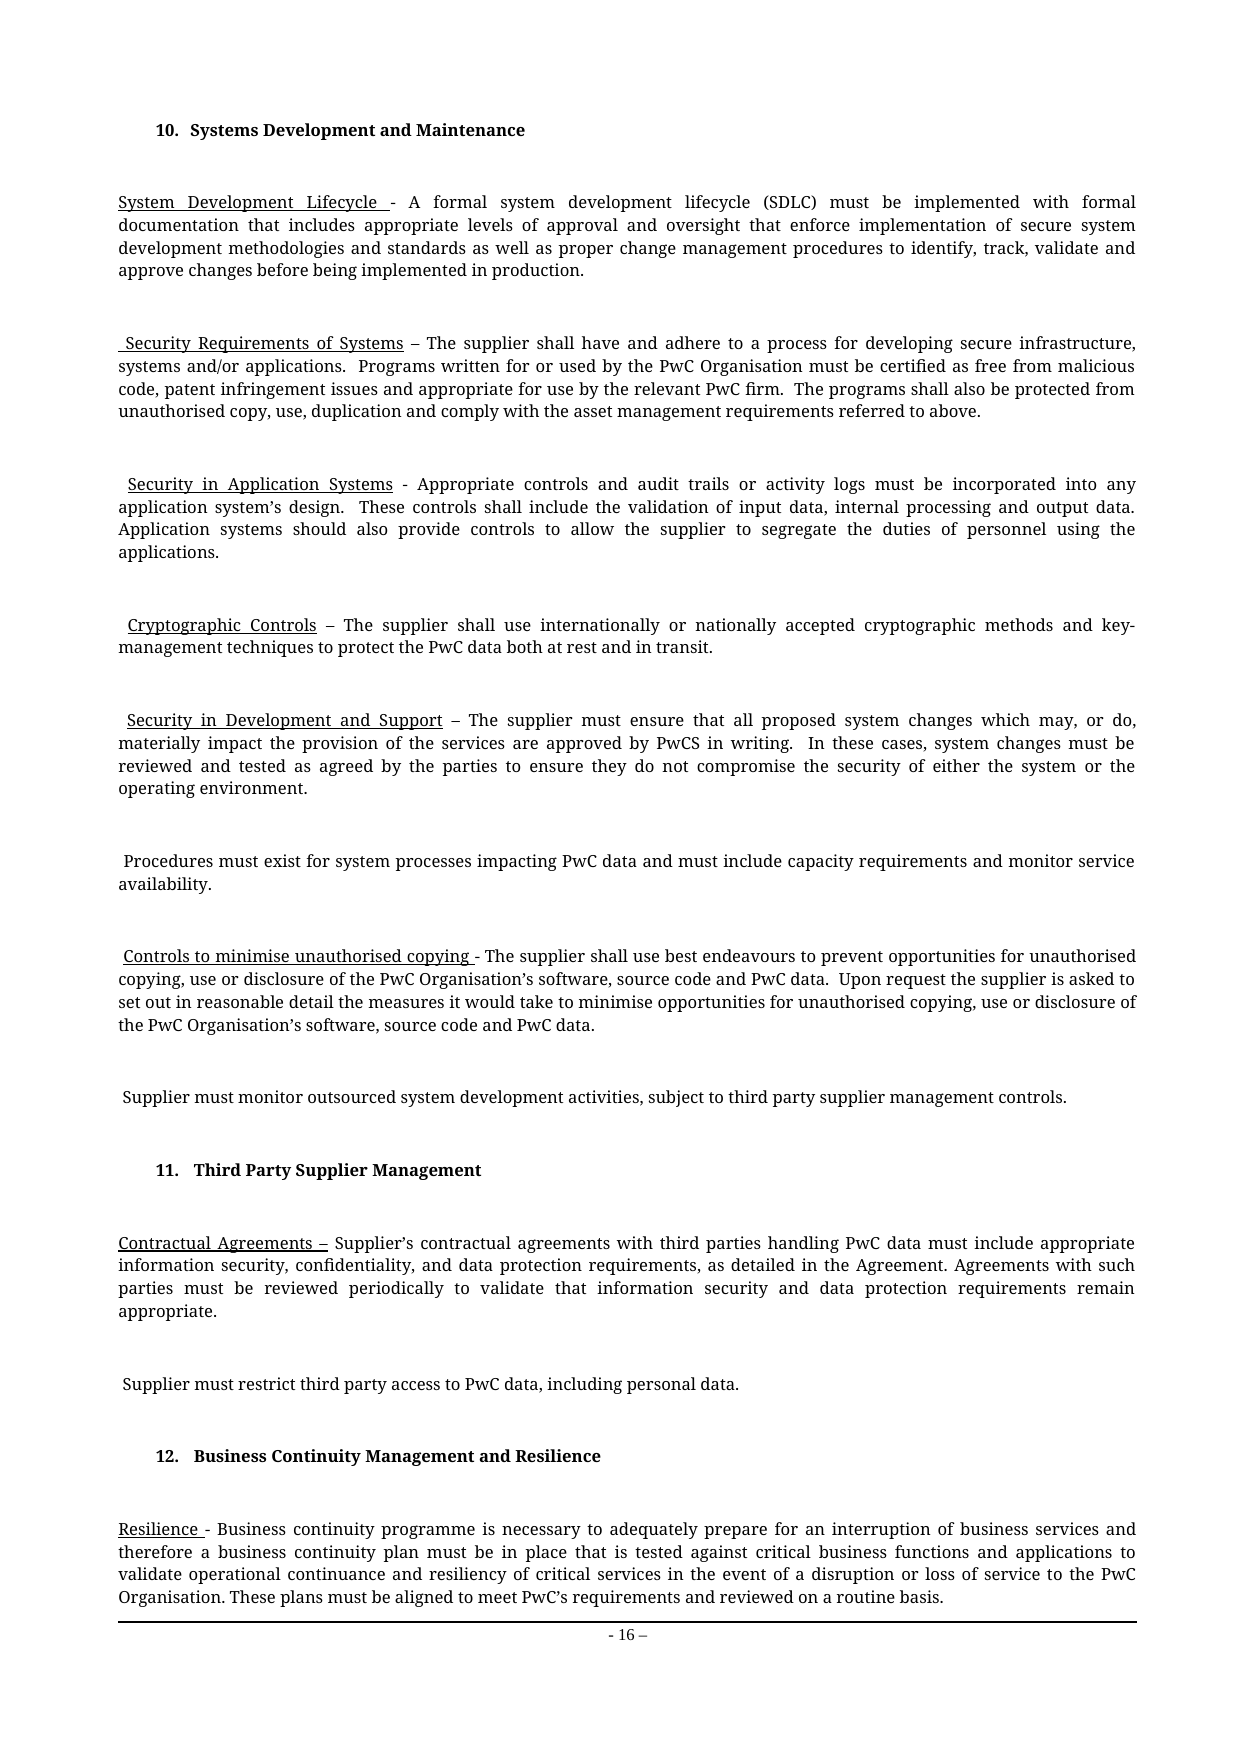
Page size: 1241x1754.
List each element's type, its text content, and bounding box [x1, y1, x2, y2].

text 11. Third Party Supplier Management [156, 1158, 1137, 1181]
text Security in Application Systems - Appropriate controls and audit trails or activity logs must be incorporated into any application system’s design. These controls shall include the validation of input data, internal processing and output data. Application systems should also provide controls to allow the supplier to segregate the duties of personnel using the applications. [118, 472, 1137, 563]
text Contractual Agreements – Supplier’s contractual agreements with third parties handling PwC data must include appropriate information security, confidentiality, and data protection requirements, as detailed in the Agreement. Agreements with such parties must be reviewed periodically to validate that information security and data protection requirements remain appropriate. [118, 1231, 1137, 1322]
text Controls to minimise unauthorised copying - The supplier shall use best endeavours to prevent opportunities for unauthorised copying, use or disclosure of the PwC Organisation’s software, source code and PwC data. Upon request the supplier is asked to set out in reasonable detail the measures it would take to minimise opportunities for unauthorised copying, use or disclosure of the PwC Organisation’s software, source code and PwC data. [118, 945, 1137, 1036]
text 10. Systems Development and Maintenance [156, 118, 1137, 141]
text System Development Lifecycle - A formal system development lifecycle (SDLC) must be implemented with formal documentation that includes appropriate levels of approval and oversight that enforce implementation of secure system development methodologies and standards as well as proper change management procedures to identify, track, validate and approve changes before being implemented in production. [118, 191, 1137, 282]
text Security Requirements of Systems – The supplier shall have and adhere to a process for developing secure infrastructure, systems and/or applications. Programs written for or used by the PwC Organisation must be certified as free from malicious code, patent infringement issues and appropriate for use by the relevant PwC firm. The programs shall also be protected from unauthorised copy, use, duplication and comply with the asset management requirements referred to above. [118, 332, 1137, 422]
text Resilience - Business continuity programme is necessary to adequately prepare for an interruption of business services and therefore a business continuity plan must be in place that is tested against critical business functions and applications to validate operational continuance and resiliency of critical services in the event of a disruption or loss of service to the PwC Organisation. These plans must be aligned to meet PwC’s requirements and reviewed on a routine basis. [118, 1517, 1137, 1608]
text 12. Business Continuity Management and Resilience [156, 1445, 1137, 1467]
text Security in Development and Support – The supplier must ensure that all proposed system changes which may, or do, materially impact the provision of the services are approved by PwCS in writing. In these cases, system changes must be reviewed and tested as agreed by the parties to ensure they do not compromise the security of either the system or the operating environment. [118, 709, 1137, 799]
text Supplier must monitor outsourced system development activities, subject to third party supplier management controls. [118, 1086, 1137, 1108]
text Procedures must exist for system processes impacting PwC data and must include capacity requirements and monitor service availability. [118, 849, 1137, 895]
text Cryptographic Controls – The supplier shall use internationally or nationally accepted cryptographic methods and key-management techniques to protect the PwC data both at rest and in transit. [118, 613, 1137, 659]
text Supplier must restrict third party access to PwC data, including personal data. [118, 1372, 1137, 1395]
